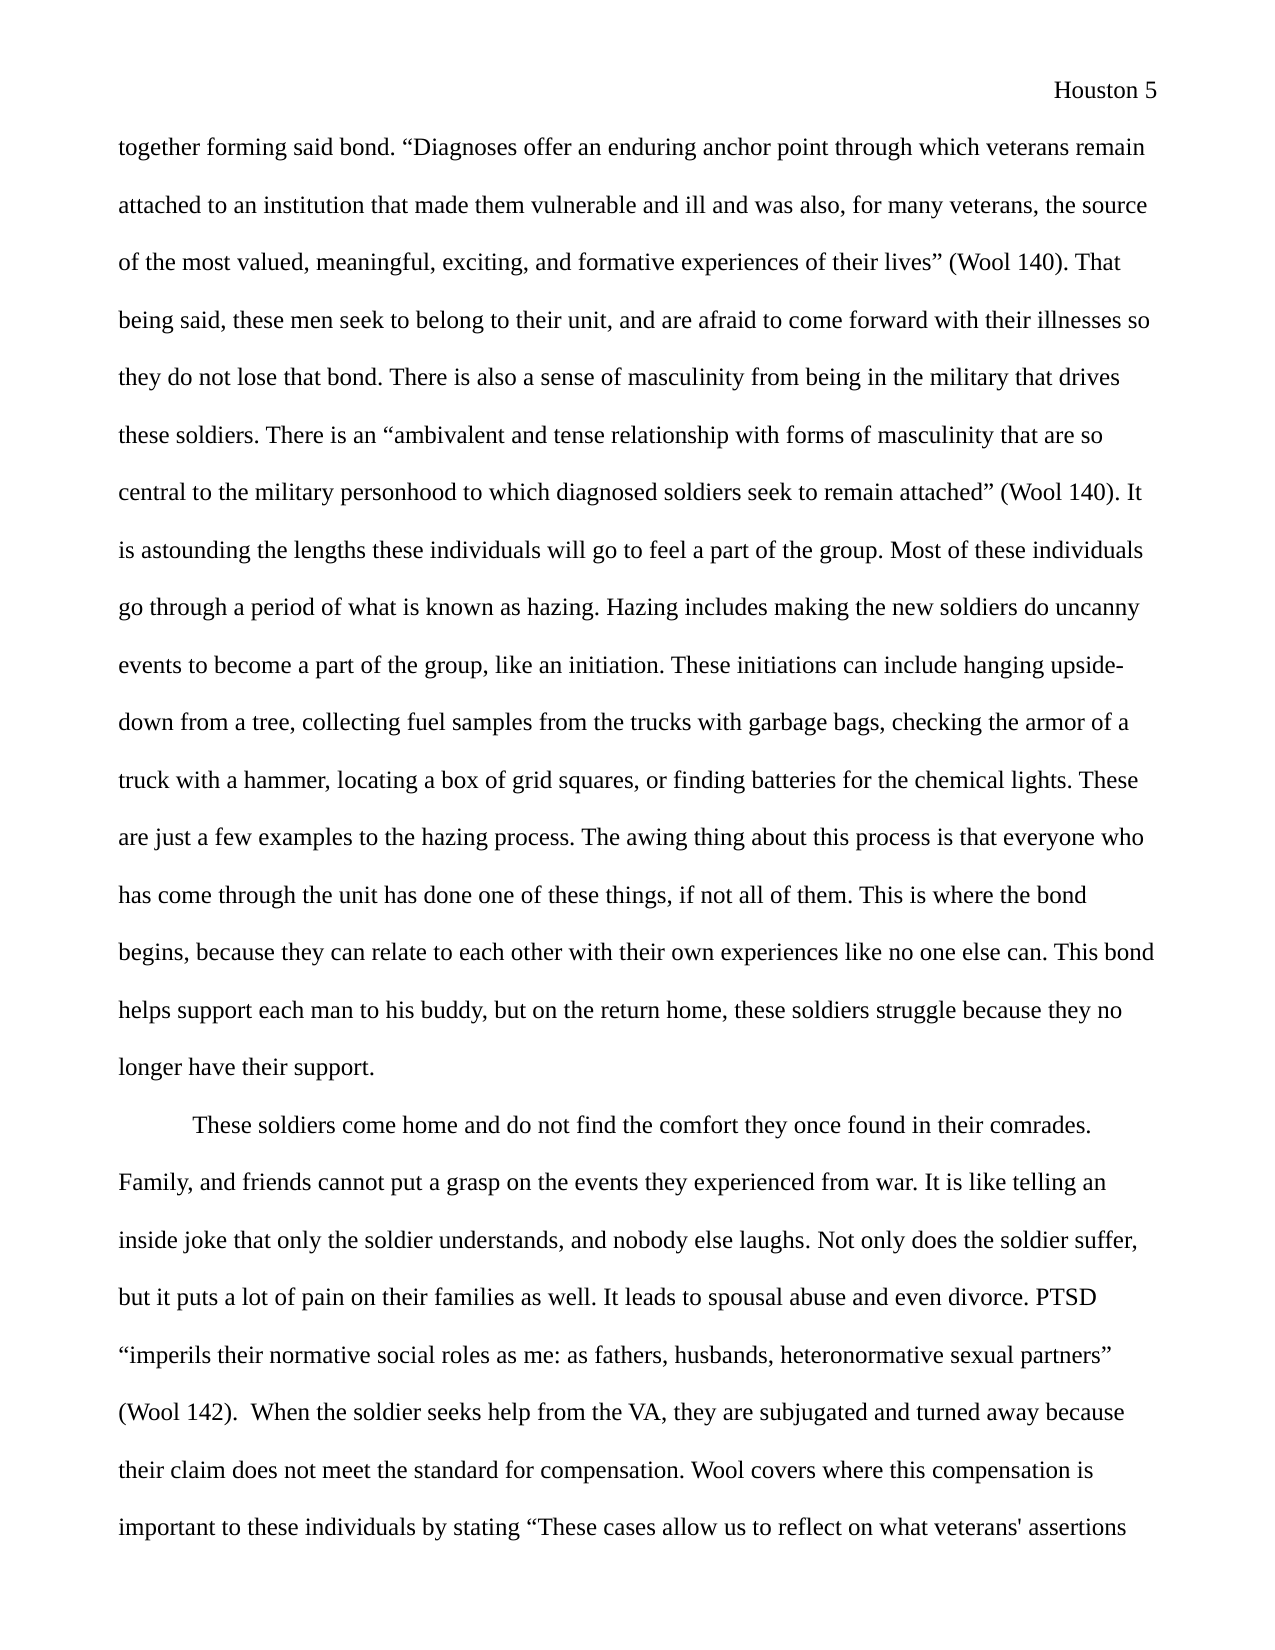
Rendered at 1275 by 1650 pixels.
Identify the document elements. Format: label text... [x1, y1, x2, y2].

text together forming said bond. “Diagnoses offer an enduring anchor point through which veterans remain attached to an institution that made them vulnerable and ill and was also, for many veterans, the source of the most valued, meaningful, exciting, and formative experiences of their lives” (Wool 140). That being said, these men seek to belong to their unit, and are afraid to come forward with their illnesses so they do not lose that bond. There is also a sense of masculinity from being in the military that drives these soldiers. There is an “ambivalent and tense relationship with forms of masculinity that are so central to the military personhood to which diagnosed soldiers seek to remain attached” (Wool 140). It is astounding the lengths these individuals will go to feel a part of the group. Most of these individuals go through a period of what is known as hazing. Hazing includes making the new soldiers do uncanny events to become a part of the group, like an initiation. These initiations can include hanging upside-down from a tree, collecting fuel samples from the trucks with garbage bags, checking the armor of a truck with a hammer, locating a box of grid squares, or finding batteries for the chemical lights. These are just a few examples to the hazing process. The awing thing about this process is that everyone who has come through the unit has done one of these things, if not all of them. This is where the bond begins, because they can relate to each other with their own experiences like no one else can. This bond helps support each man to his buddy, but on the return home, these soldiers struggle because they no longer have their support. [118, 132, 1157, 1081]
text These soldiers come home and do not find the comfort they once found in their comrades. Family, and friends cannot put a grasp on the events they experienced from war. It is like telling an inside joke that only the soldier understands, and nobody else laughs. Not only does the soldier suffer, but it puts a lot of pain on their families as well. It leads to spousal abuse and even divorce. PTSD “imperils their normative social roles as me: as fathers, husbands, heteronormative sexual partners” (Wool 142). When the soldier seeks help from the VA, they are subjugated and turned away because their claim does not meet the standard for compensation. Wool covers where this compensation is important to these individuals by stating “These cases allow us to reflect on what veterans' assertions [118, 1110, 1157, 1541]
